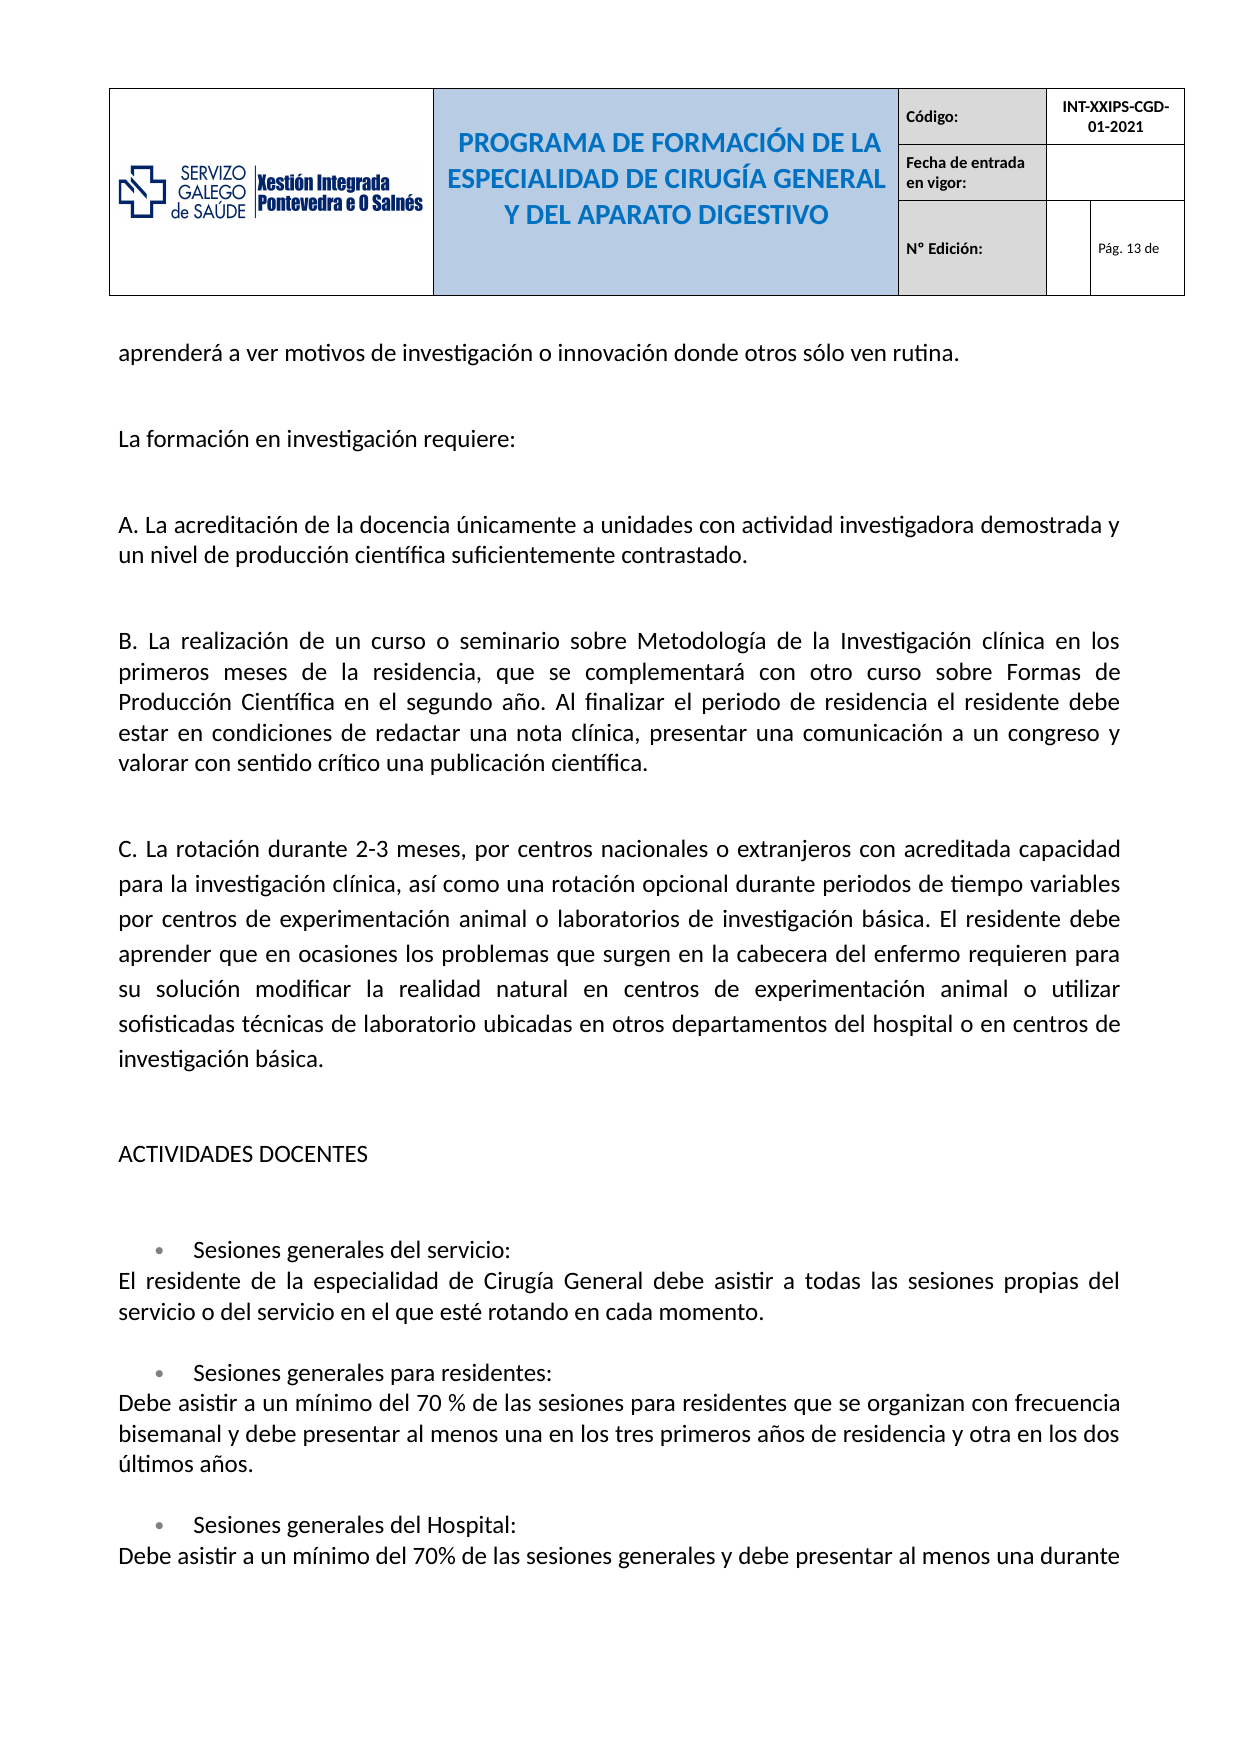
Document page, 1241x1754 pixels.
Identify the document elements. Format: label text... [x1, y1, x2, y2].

text C. La rotación durante 2-3 meses, por centros nacionales o extranjeros con acreditada capacidad para la investigación clínica, así como una rotación opcional durante periodos de tiempo variables por centros de experimentación animal o laboratorios de investigación básica. El residente debe aprender que en ocasiones los problemas que surgen en la cabecera del enfermo requieren para su solución modificar la realidad natural en centros de experimentación animal o utilizar sofisticadas técnicas de laboratorio ubicadas en otros departamentos del hospital o en centros de investigación básica. [118, 833, 1122, 1074]
list El residente de la especialidad de Cirugía General debe asistir a todas las sesiones propias del servicio o del servicio en el que esté rotando en cada momento. [118, 1265, 1122, 1326]
list Sesiones generales del Hospital: [156, 1509, 1122, 1540]
text aprenderá a ver motivos de investigación o innovación donde otros sólo ven rutina. [118, 337, 1122, 367]
subtitle ACTIVIDADES DOCENTES [118, 1138, 1122, 1169]
list Sesiones generales para residentes: [156, 1357, 1122, 1387]
list Sesiones generales del servicio: [156, 1234, 1122, 1265]
list Debe asistir a un mínimo del 70 % de las sesiones para residentes que se organizan con frecuencia bisemanal y debe presentar al menos una en los tres primeros años de residencia y otra en los dos últimos años. [118, 1387, 1122, 1479]
text A. La acreditación de la docencia únicamente a unidades con actividad investigadora demostrada y un nivel de producción científica suficientemente contrastado. [118, 509, 1122, 570]
text La formación en investigación requiere: [118, 423, 1122, 453]
picture [118, 165, 425, 219]
text B. La realización de un curso o seminario sobre Metodología de la Investigación clínica en los primeros meses de la residencia, que se complementará con otro curso sobre Formas de Producción Científica en el segundo año. Al finalizar el periodo de residencia el residente debe estar en condiciones de redactar una nota clínica, presentar una comunicación a un congreso y valorar con sentido crítico una publicación científica. [118, 625, 1122, 778]
list Debe asistir a un mínimo del 70% de las sesiones generales y debe presentar al menos una durante [118, 1540, 1122, 1570]
